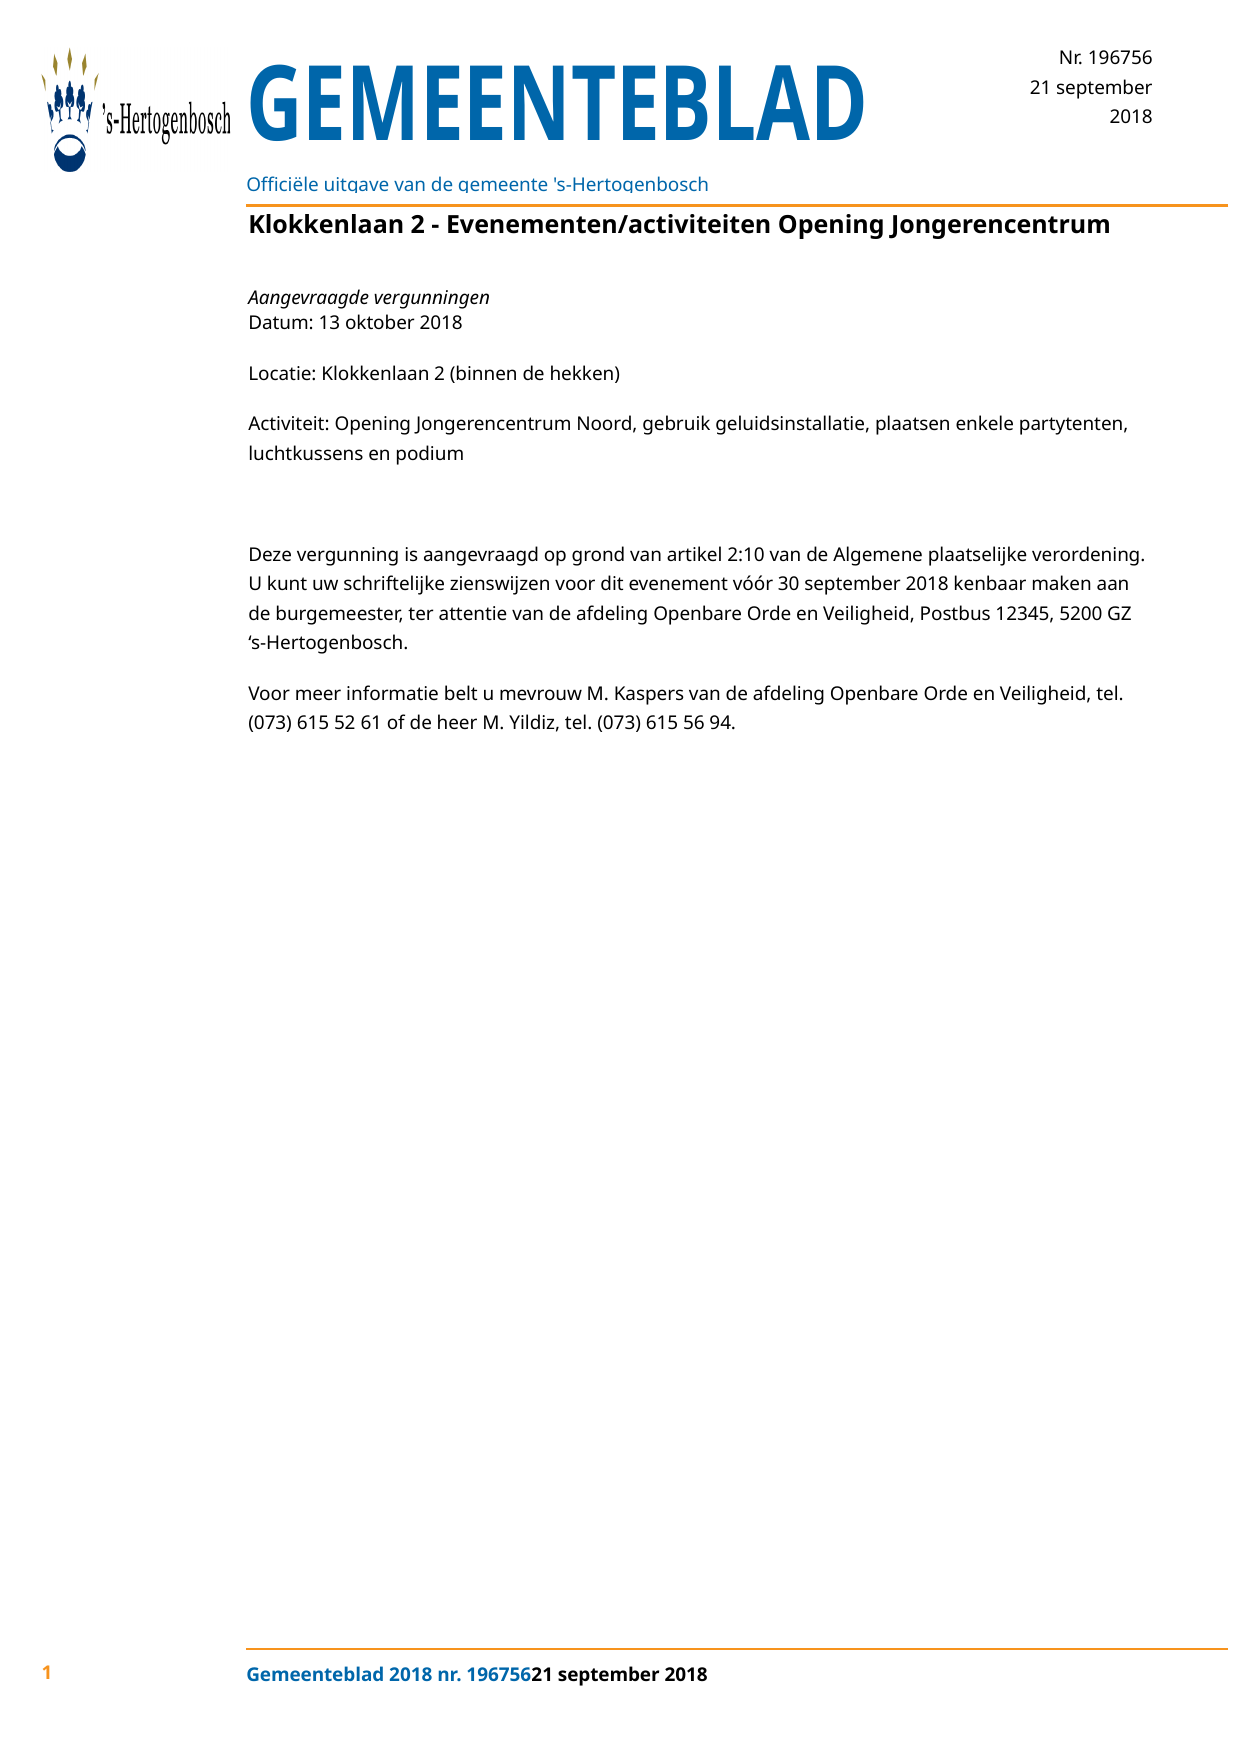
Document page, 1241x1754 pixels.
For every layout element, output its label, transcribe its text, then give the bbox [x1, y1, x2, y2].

picture [41, 47, 231, 172]
text Voor meer informatie belt u mevrouw M. Kaspers van de afdeling Openbare Orde en Veiligheid, tel. (073) 615 52 61 of de heer M. Yildiz, tel. (073) 615 56 94. [248, 680, 1152, 735]
text Klokkenlaan 2 - Evenementen/activiteiten Opening Jongerencentrum [248, 207, 1152, 241]
text Datum: 13 oktober 2018 [248, 309, 1152, 335]
text Locatie: Klokkenlaan 2 (binnen de hekken) [248, 360, 1152, 386]
text Activiteit: Opening Jongerencentrum Noord, gebruik geluidsinstallatie, plaatsen enkele partytenten, luchtkussens en podium [248, 410, 1152, 466]
text Aangevraagde vergunningen [248, 284, 1152, 309]
text Deze vergunning is aangevraagd op grond van artikel 2:10 van de Algemene plaatselijke verordening. U kunt uw schriftelijke zienswijzen voor dit evenement vóór 30 september 2018 kenbaar maken aan de burgemeester, ter attentie van de afdeling Openbare Orde en Veiligheid, Postbus 12345, 5200 GZ ‘s-Hertogenbosch. [248, 541, 1152, 655]
